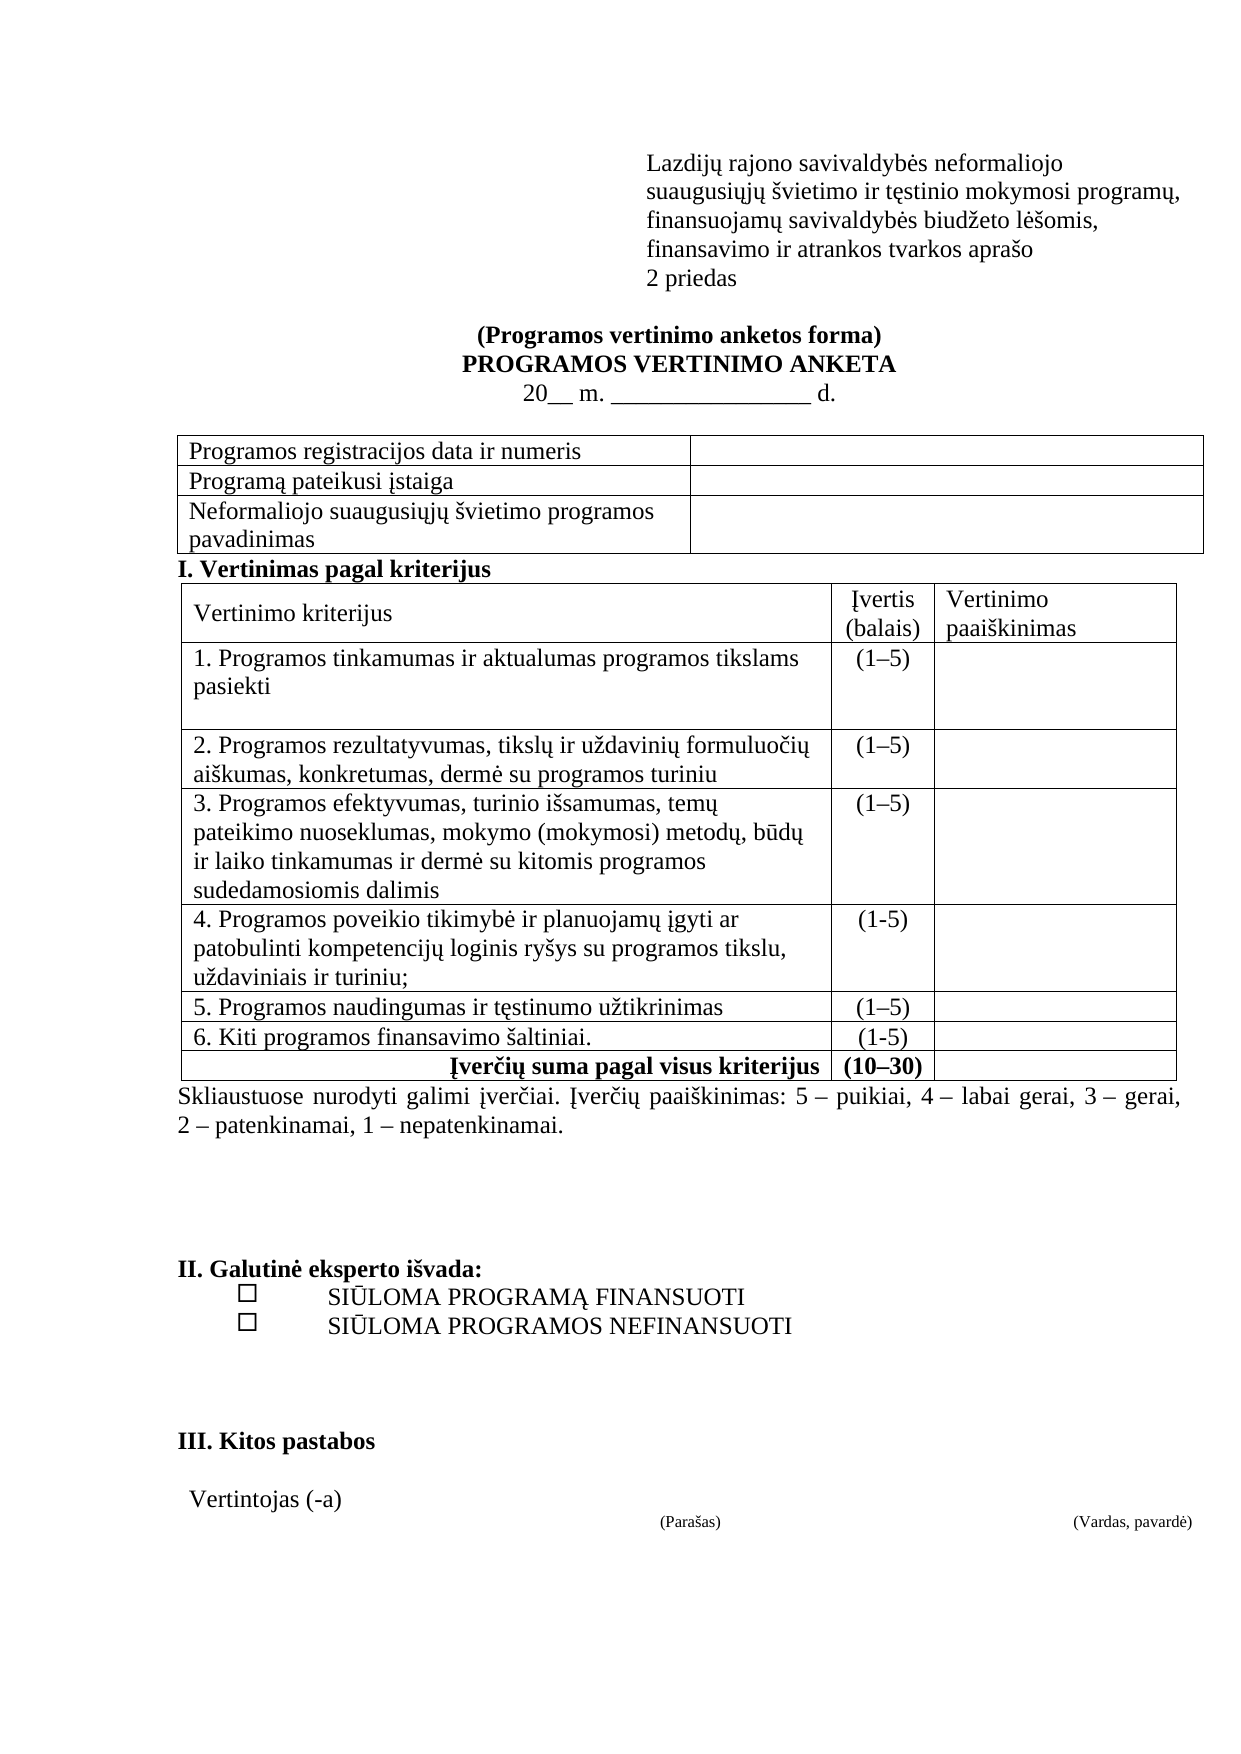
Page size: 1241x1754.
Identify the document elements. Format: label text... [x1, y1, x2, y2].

text Lazdijų rajono savivaldybės neformaliojo suaugusiųjų švietimo ir tęstinio mokymosi programų, finansuojamų savivaldybės biudžeto lėšomis, finansavimo ir atrankos tvarkos aprašo [646, 148, 1181, 263]
table_cell Programą pateikusi įstaiga [178, 466, 690, 495]
table_header Įvertis (balais) [832, 584, 934, 642]
table_cell [935, 1051, 1176, 1080]
text PROGRAMOS VERTINIMO ANKETA [177, 349, 1181, 378]
table_cell Įverčių suma pagal visus kriterijus [182, 1051, 831, 1080]
table_cell [691, 496, 1203, 553]
table_cell 2. Programos rezultatyvumas, tikslų ir uždavinių formuluočių aiškumas, konkretumas, dermė su programos turiniu [182, 730, 831, 787]
text III. Kitos pastabos [177, 1426, 1181, 1455]
table_cell [691, 466, 1203, 495]
table_header [691, 436, 1203, 465]
text 20__ m. ________________ d. [177, 378, 1181, 406]
table_cell 1. Programos tinkamumas ir aktualumas programos tikslams pasiekti [182, 643, 831, 729]
table_cell [935, 789, 1176, 903]
table_header Vertinimo kriterijus [182, 584, 831, 642]
table_header [519, 1484, 861, 1512]
table_cell (1-5) [832, 1022, 934, 1050]
table_header [861, 1484, 1204, 1512]
table_cell [935, 905, 1176, 991]
text  SIŪLOMA PROGRAMĄ FINANSUOTI [236, 1282, 1181, 1311]
text II. Galutinė eksperto išvada: [177, 1254, 1181, 1282]
table_cell [935, 730, 1176, 787]
table_header Vertinimo paaiškinimas [935, 584, 1176, 642]
table_cell 6. Kiti programos finansavimo šaltiniai. [182, 1022, 831, 1050]
table_cell [177, 1513, 519, 1541]
table_cell 4. Programos poveikio tikimybė ir planuojamų įgyti ar patobulinti kompetencijų loginis ryšys su programos tikslu, uždaviniais ir turiniu; [182, 905, 831, 991]
table_cell [935, 1022, 1176, 1050]
text Skliaustuose nurodyti galimi įverčiai. Įverčių paaiškinimas: 5 – puikiai, 4 – labai gerai, 3 – gerai, 2 – patenkinamai, 1 – nepatenkinamai. [177, 1081, 1181, 1139]
text (Programos vertinimo anketos forma) [177, 320, 1181, 349]
table_cell (Vardas, pavardė) [861, 1513, 1204, 1541]
table_cell 3. Programos efektyvumas, turinio išsamumas, temų pateikimo nuoseklumas, mokymo (mokymosi) metodų, būdų ir laiko tinkamumas ir dermė su kitomis programos sudedamosiomis dalimis [182, 789, 831, 903]
text 2 priedas [646, 263, 1181, 291]
table_cell (1–5) [832, 730, 934, 787]
table_cell Neformaliojo suaugusiųjų švietimo programos pavadinimas [178, 496, 690, 553]
table_cell (1–5) [832, 643, 934, 729]
table_cell 5. Programos naudingumas ir tęstinumo užtikrinimas [182, 992, 831, 1021]
table_cell (1-5) [832, 905, 934, 991]
table_header Vertintojas (-a) [177, 1484, 519, 1512]
table_header Programos registracijos data ir numeris [178, 436, 690, 465]
table_cell (1–5) [832, 789, 934, 903]
table_cell (Parašas) [519, 1513, 861, 1541]
text  SIŪLOMA PROGRAMOS NEFINANSUOTI [236, 1311, 1181, 1340]
table_cell [935, 992, 1176, 1021]
table_cell (10–30) [832, 1051, 934, 1080]
table_cell (1–5) [832, 992, 934, 1021]
text I. Vertinimas pagal kriterijus [177, 554, 1181, 583]
table_cell [935, 643, 1176, 729]
